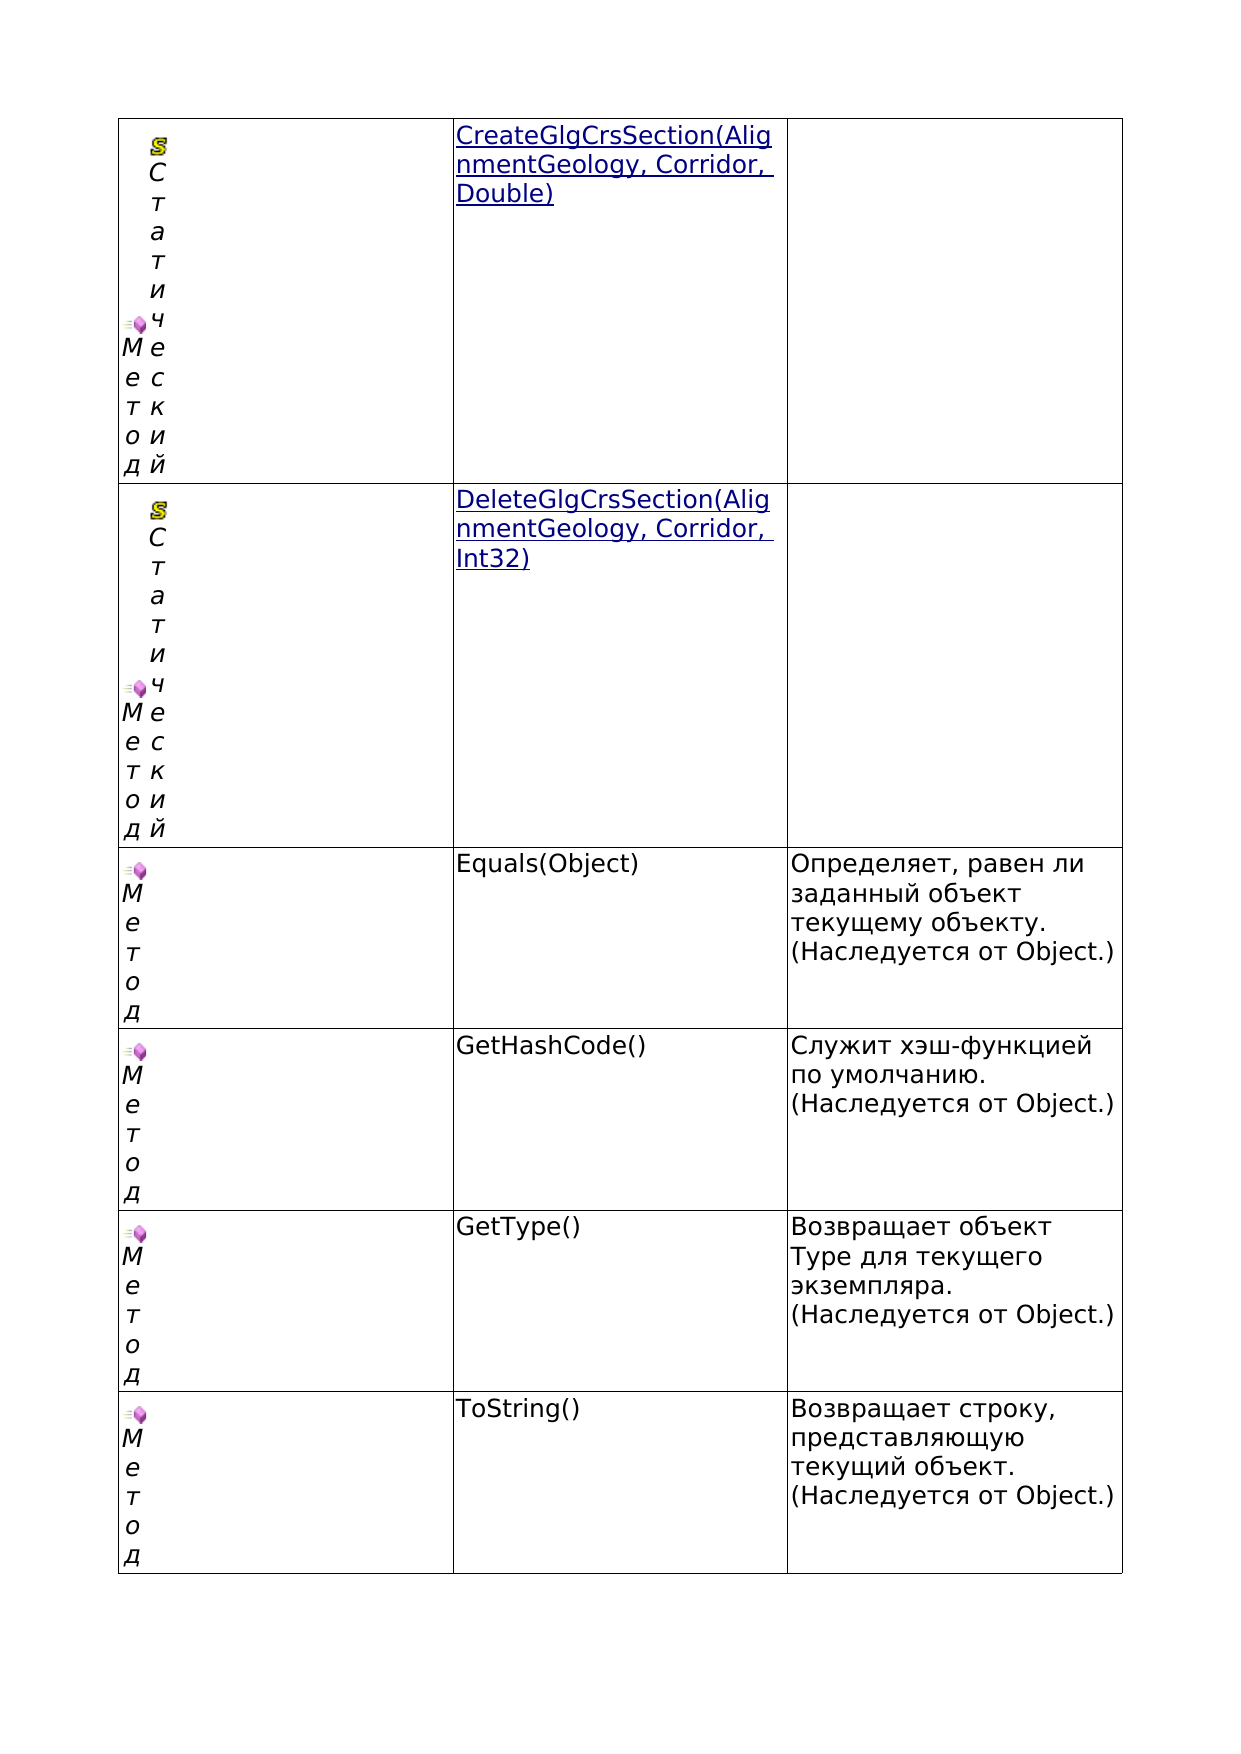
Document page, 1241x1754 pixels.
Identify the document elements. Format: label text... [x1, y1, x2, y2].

table_cell Возвращает строку, представляющую текущий объект. (Наследуется от Object.) [788, 1392, 1122, 1572]
table_cell GetType() [454, 1211, 787, 1391]
picture [121, 680, 146, 698]
table_cell [788, 484, 1122, 847]
table_cell [119, 1392, 453, 1572]
table_cell [119, 119, 453, 482]
picture [121, 862, 147, 880]
table_cell Служит хэш-функцией по умолчанию. (Наследуется от Object.) [788, 1029, 1122, 1209]
table_cell Equals(Object) [454, 848, 787, 1028]
table_cell DeleteGlgCrsSection(AlignmentGeology, Corridor, Int32) [454, 484, 787, 847]
table_cell [788, 119, 1122, 482]
picture [121, 1406, 147, 1424]
picture [146, 497, 172, 523]
picture [121, 1043, 147, 1061]
table_cell Определяет, равен ли заданный объект текущему объекту. (Наследуется от Object.) [788, 848, 1122, 1028]
table_cell GetHashCode() [454, 1029, 787, 1209]
table_cell CreateGlgCrsSection(AlignmentGeology, Corridor, Double) [454, 119, 787, 482]
picture [146, 133, 172, 159]
picture [121, 1225, 147, 1243]
picture [121, 316, 146, 334]
table_cell [119, 848, 453, 1028]
table_cell ToString() [454, 1392, 787, 1572]
table_cell Возвращает объект Type для текущего экземпляра. (Наследуется от Object.) [788, 1211, 1122, 1391]
table_cell [119, 484, 453, 847]
table_cell [119, 1029, 453, 1209]
table_cell [119, 1211, 453, 1391]
